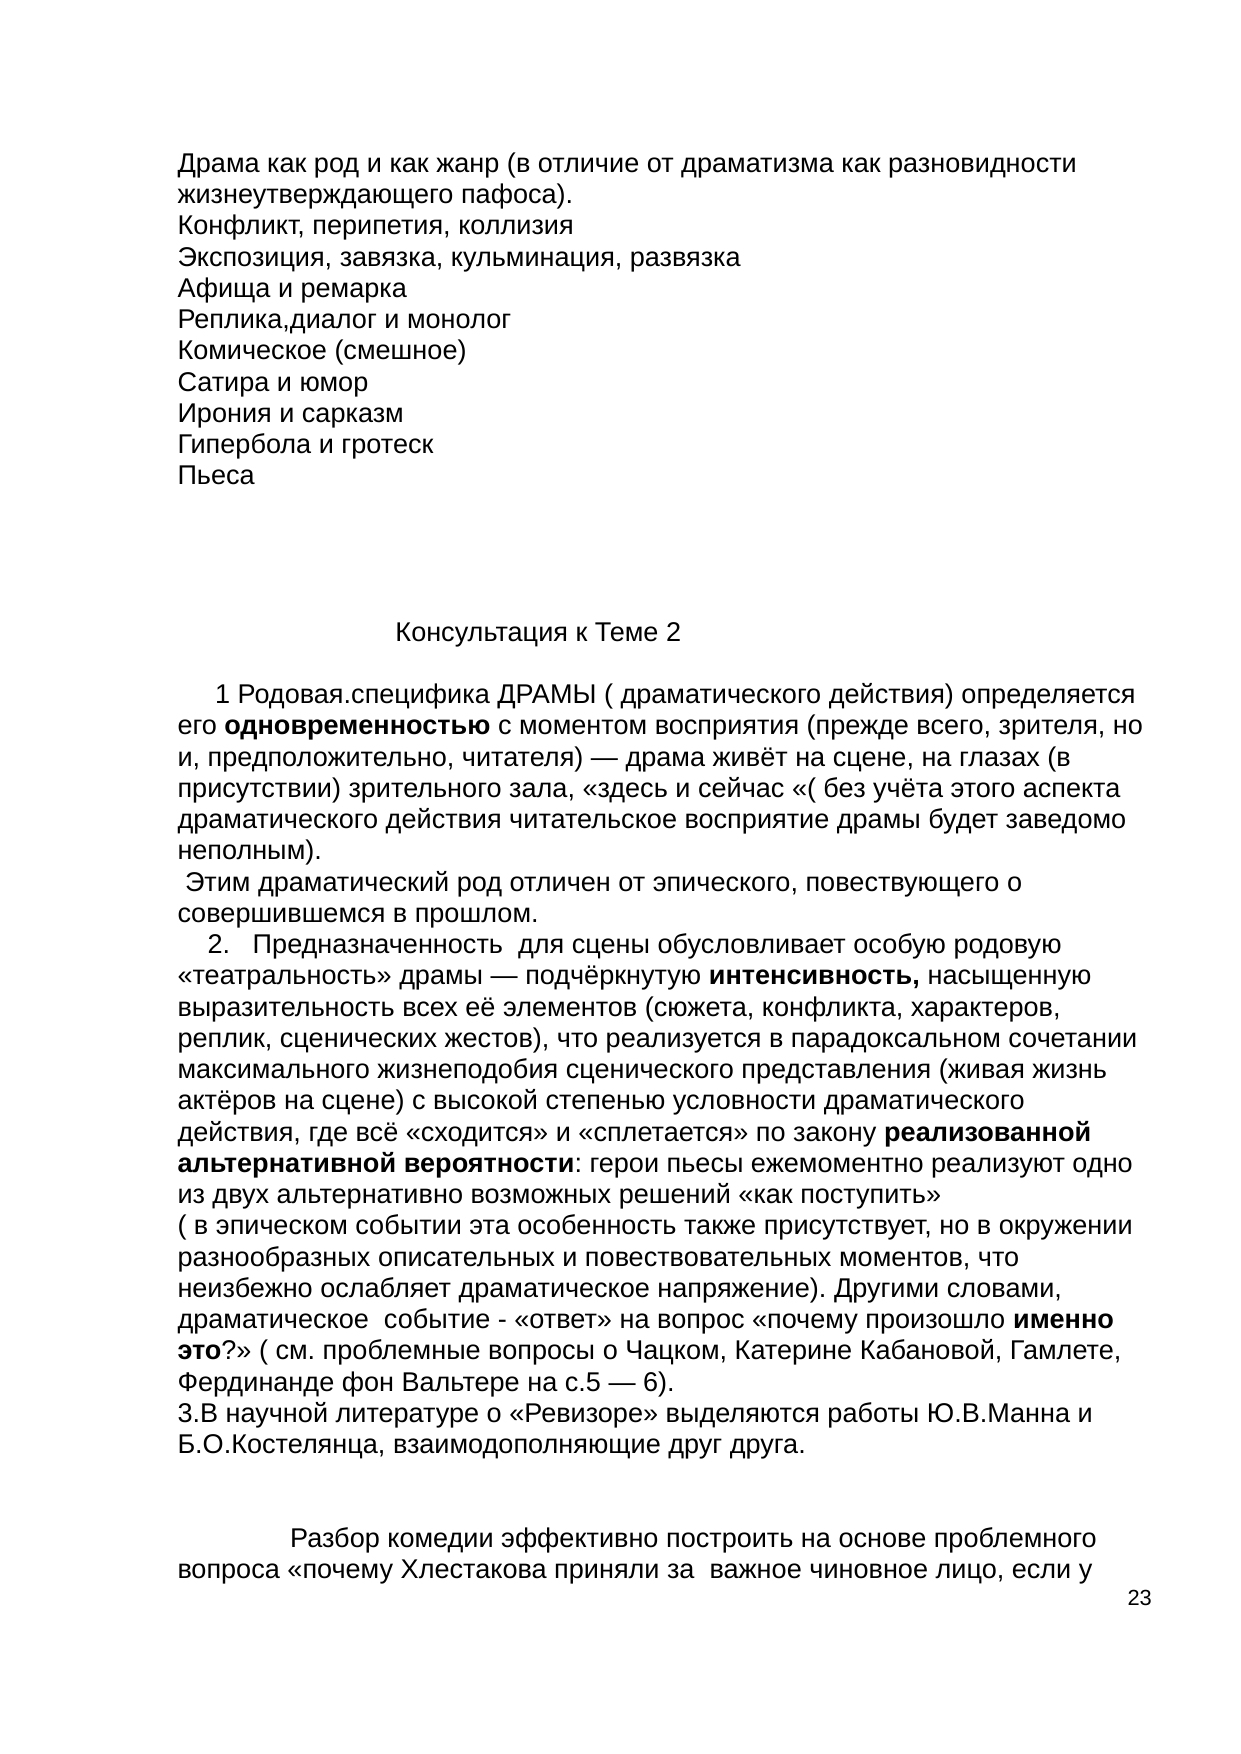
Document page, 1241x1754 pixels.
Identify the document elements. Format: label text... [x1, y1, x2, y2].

text Ирония и сарказм [177, 397, 1151, 428]
text Конфликт, перипетия, коллизия [177, 209, 1151, 241]
text Комическое (смешное) [177, 334, 1151, 366]
text Гипербола и гротеск [177, 428, 1151, 459]
text Афища и ремарка [177, 272, 1151, 303]
text Сатира и юмор [177, 366, 1151, 397]
text ( в эпическом событии эта особенность также присутствует, но в окружении разнообразных описательных и повествовательных моментов, что неизбежно ослабляет драматическое напряжение). Другими словами, драматическое событие - «ответ» на вопрос «почему произошло именно это?» ( см. проблемные вопросы о Чацком, Катерине Кабановой, Гамлете, Фердинанде фон Вальтере на с.5 — 6). [177, 1209, 1151, 1397]
text 2. Предназначенность для сцены обусловливает особую родовую «театральность» драмы — подчёркнутую интенсивность, насыщенную выразительность всех её элементов (сюжета, конфликта, характеров, реплик, сценических жестов), что реализуется в парадоксальном сочетании максимального жизнеподобия сценического представления (живая жизнь актёров на сцене) с высокой степенью условности драматического действия, где всё «сходится» и «сплетается» по закону реализованной альтернативной вероятности: герои пьесы ежемоментно реализуют одно из двух альтернативно возможных решений «как поступить» [177, 928, 1151, 1209]
text Экспозиция, завязка, кульминация, развязка [177, 241, 1151, 272]
text Этим драматический род отличен от эпического, повествующего о совершившемся в прошлом. [177, 866, 1151, 928]
text Драма как род и как жанр (в отличие от драматизма как разновидности жизнеутверждающего пафоса). [177, 147, 1151, 209]
text 1 Родовая.специфика ДРАМЫ ( драматического действия) определяется его одновременностью с моментом восприятия (прежде всего, зрителя, но и, предположительно, читателя) — драма живёт на сцене, на глазах (в присутствии) зрительного зала, «здесь и сейчас «( без учёта этого аспекта драматического действия читательское восприятие драмы будет заведомо неполным). [177, 678, 1151, 866]
text 3.В научной литературе о «Ревизоре» выделяются работы Ю.В.Манна и Б.О.Костелянца, взаимодополняющие друг друга. [177, 1397, 1151, 1459]
text Пьеса [177, 459, 1151, 491]
text Консультация к Теме 2 [177, 616, 1151, 647]
text Разбор комедии эффективно построить на основе проблемного вопроса «почему Хлестакова приняли за важное чиновное лицо, если у [177, 1522, 1151, 1584]
text Реплика,диалог и монолог [177, 303, 1151, 334]
